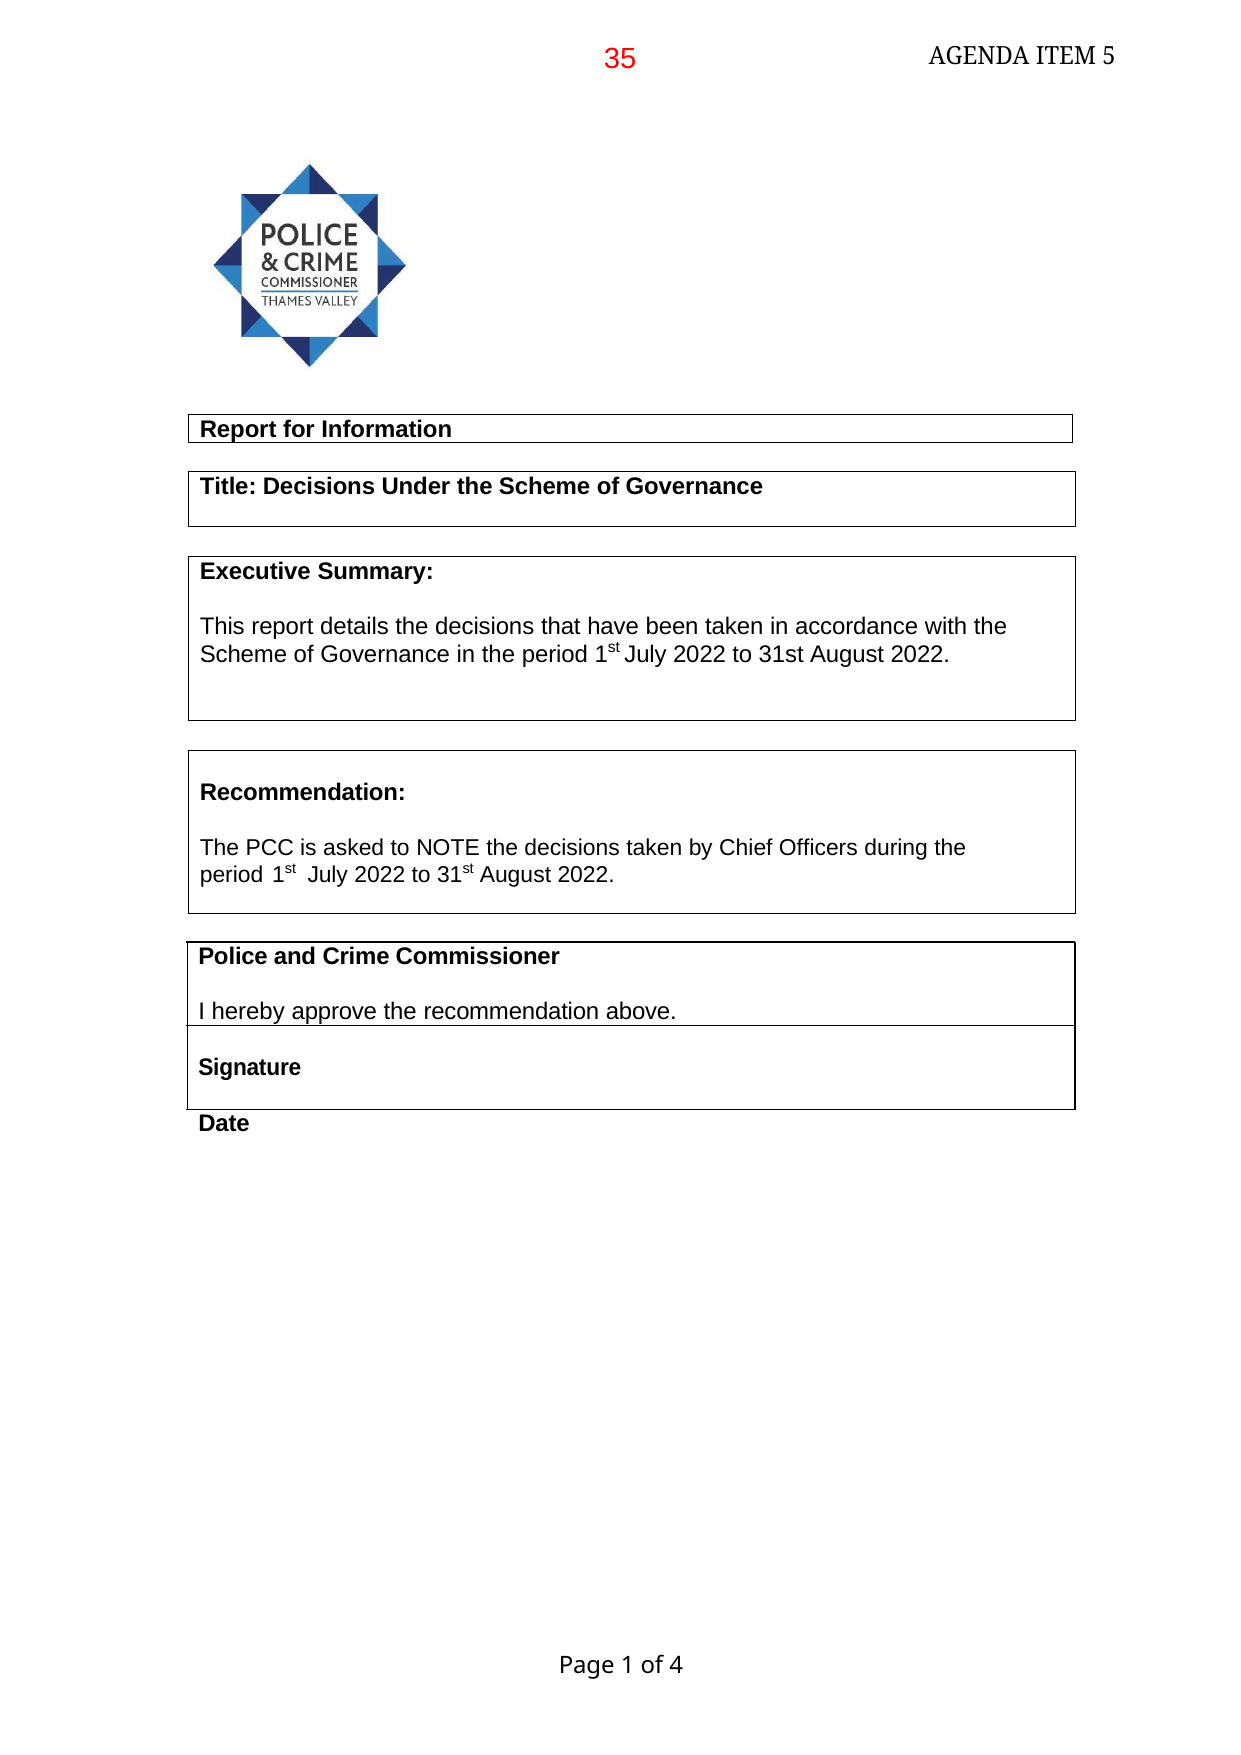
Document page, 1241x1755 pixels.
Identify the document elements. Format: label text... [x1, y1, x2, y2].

text The PCC is asked to NOTE the decisions taken by Chief Officers during the period 1st July 2022 to 31st August 2022. [199, 833, 1036, 887]
text Page 1 of 4 [175, 1647, 1066, 1680]
text Recommendation: [199, 778, 1074, 806]
text Report for Information [199, 415, 1072, 441]
text Executive Summary: [199, 557, 1074, 584]
text Title: Decisions Under the Scheme of Governance [199, 472, 1074, 500]
text This report details the decisions that have been taken in accordance with the Scheme of Governance in the period 1st July 2022 to 31st August 2022. [199, 613, 1011, 668]
